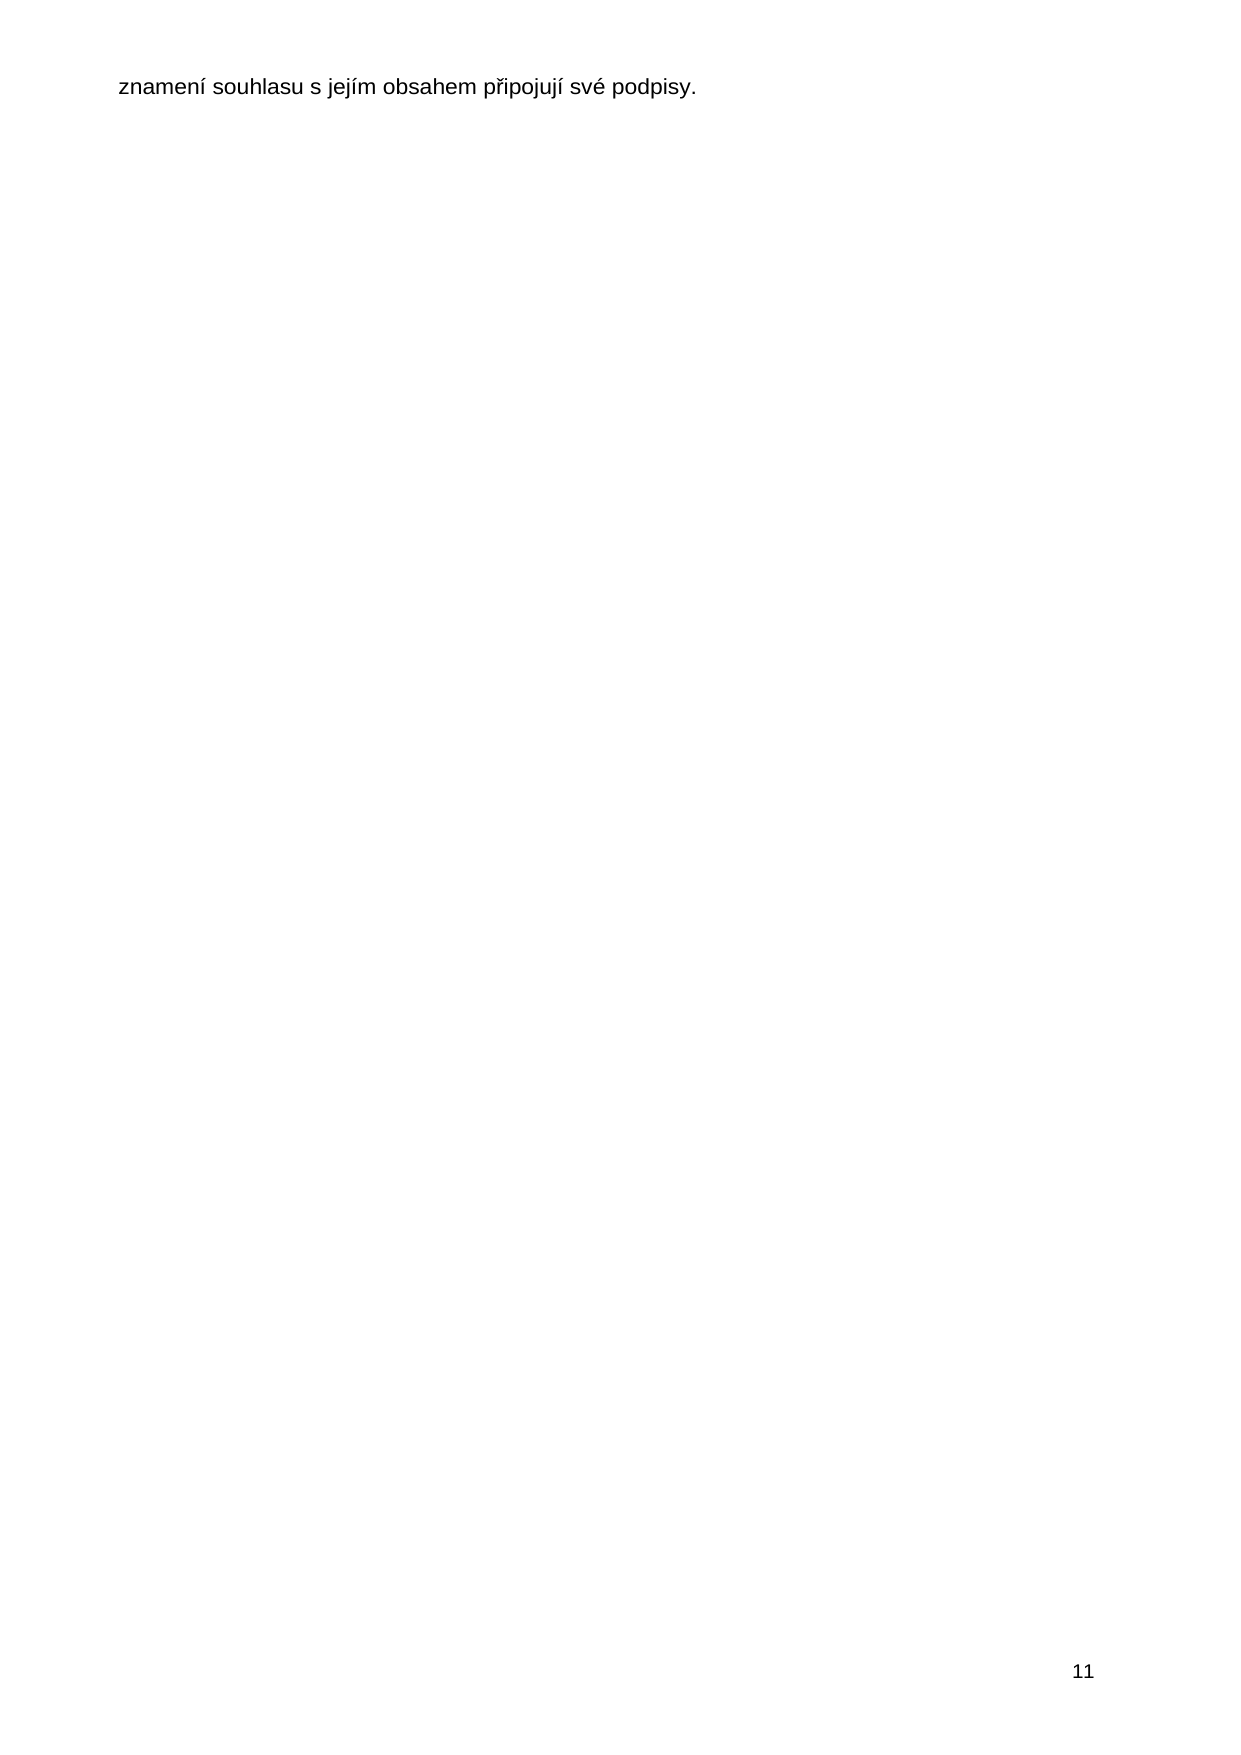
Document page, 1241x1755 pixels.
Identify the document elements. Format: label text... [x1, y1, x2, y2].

list znamení souhlasu s jejím obsahem připojují své podpisy. [118, 74, 1095, 99]
